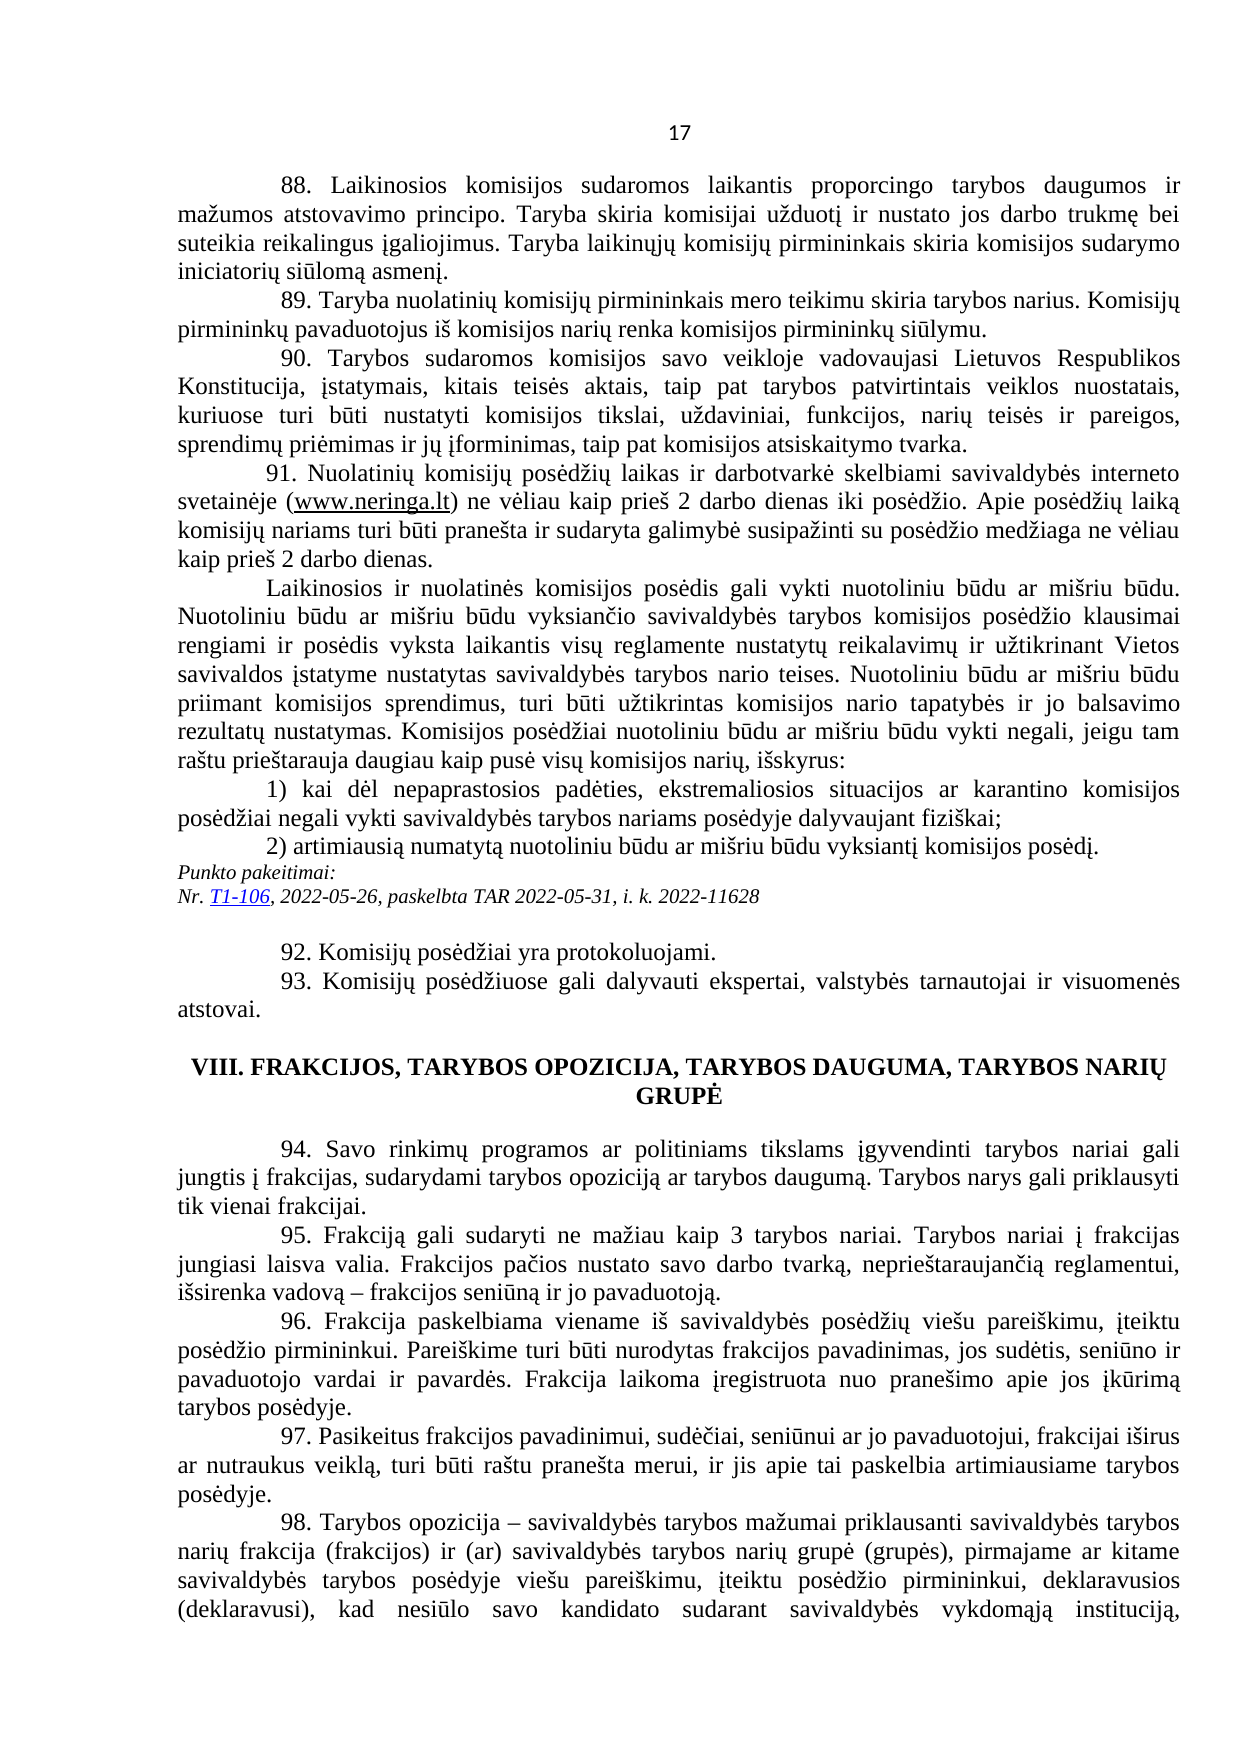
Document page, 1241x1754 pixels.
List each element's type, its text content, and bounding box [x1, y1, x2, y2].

text 2) artimiausią numatytą nuotoliniu būdu ar mišriu būdu vyksiantį komisijos posėdį. [177, 831, 1181, 860]
text Punkto pakeitimai: [177, 860, 1181, 884]
text 88. Laikinosios komisijos sudaromos laikantis proporcingo tarybos daugumos ir mažumos atstovavimo principo. Taryba skiria komisijai užduotį ir nustato jos darbo trukmę bei suteikia reikalingus įgaliojimus. Taryba laikinųjų komisijų pirmininkais skiria komisijos sudarymo iniciatorių siūlomą asmenį. [177, 170, 1181, 285]
text 90. Tarybos sudaromos komisijos savo veikloje vadovaujasi Lietuvos Respublikos Konstitucija, įstatymais, kitais teisės aktais, taip pat tarybos patvirtintais veiklos nuostatais, kuriuose turi būti nustatyti komisijos tikslai, uždaviniai, funkcijos, narių teisės ir pareigos, sprendimų priėmimas ir jų įforminimas, taip pat komisijos atsiskaitymo tvarka. [177, 343, 1181, 458]
text 98. Tarybos opozicija – savivaldybės tarybos mažumai priklausanti savivaldybės tarybos narių frakcija (frakcijos) ir (ar) savivaldybės tarybos narių grupė (grupės), pirmajame ar kitame savivaldybės tarybos posėdyje viešu pareiškimu, įteiktu posėdžio pirmininkui, deklaravusios (deklaravusi), kad nesiūlo savo kandidato sudarant savivaldybės vykdomąją instituciją, [177, 1507, 1181, 1622]
text 92. Komisijų posėdžiai yra protokoluojami. [177, 937, 1181, 966]
text Laikinosios ir nuolatinės komisijos posėdis gali vykti nuotoliniu būdu ar mišriu būdu. Nuotoliniu būdu ar mišriu būdu vyksiančio savivaldybės tarybos komisijos posėdžio klausimai rengiami ir posėdis vyksta laikantis visų reglamente nustatytų reikalavimų ir užtikrinant Vietos savivaldos įstatyme nustatytas savivaldybės tarybos nario teises. Nuotoliniu būdu ar mišriu būdu priimant komisijos sprendimus, turi būti užtikrintas komisijos nario tapatybės ir jo balsavimo rezultatų nustatymas. Komisijos posėdžiai nuotoliniu būdu ar mišriu būdu vykti negali, jeigu tam raštu prieštarauja daugiau kaip pusė visų komisijos narių, išskyrus: [177, 573, 1181, 774]
text VIII. FRAKCIJOS, TARYBOS OPOZICIJA, TARYBOS DAUGUMA, TARYBOS NARIŲ GRUPĖ [177, 1052, 1181, 1109]
text 96. Frakcija paskelbiama viename iš savivaldybės posėdžių viešu pareiškimu, įteiktu posėdžio pirmininkui. Pareiškime turi būti nurodytas frakcijos pavadinimas, jos sudėtis, seniūno ir pavaduotojo vardai ir pavardės. Frakcija laikoma įregistruota nuo pranešimo apie jos įkūrimą tarybos posėdyje. [177, 1306, 1181, 1421]
text 1) kai dėl nepaprastosios padėties, ekstremaliosios situacijos ar karantino komisijos posėdžiai negali vykti savivaldybės tarybos nariams posėdyje dalyvaujant fiziškai; [177, 774, 1181, 831]
text 97. Pasikeitus frakcijos pavadinimui, sudėčiai, seniūnui ar jo pavaduotojui, frakcijai iširus ar nutraukus veiklą, turi būti raštu pranešta merui, ir jis apie tai paskelbia artimiausiame tarybos posėdyje. [177, 1421, 1181, 1507]
text 93. Komisijų posėdžiuose gali dalyvauti ekspertai, valstybės tarnautojai ir visuomenės atstovai. [177, 966, 1181, 1023]
text 94. Savo rinkimų programos ar politiniams tikslams įgyvendinti tarybos nariai gali jungtis į frakcijas, sudarydami tarybos opoziciją ar tarybos daugumą. Tarybos narys gali priklausyti tik vienai frakcijai. [177, 1134, 1181, 1220]
text Nr. T1-106, 2022-05-26, paskelbta TAR 2022-05-31, i. k. 2022-11628 [177, 884, 1181, 908]
text 91. Nuolatinių komisijų posėdžių laikas ir darbotvarkė skelbiami savivaldybės interneto svetainėje (www.neringa.lt) ne vėliau kaip prieš 2 darbo dienas iki posėdžio. Apie posėdžių laiką komisijų nariams turi būti pranešta ir sudaryta galimybė susipažinti su posėdžio medžiaga ne vėliau kaip prieš 2 darbo dienas. [177, 458, 1181, 573]
text 95. Frakciją gali sudaryti ne mažiau kaip 3 tarybos nariai. Tarybos nariai į frakcijas jungiasi laisva valia. Frakcijos pačios nustato savo darbo tvarką, neprieštaraujančią reglamentui, išsirenka vadovą – frakcijos seniūną ir jo pavaduotoją. [177, 1220, 1181, 1306]
text 89. Taryba nuolatinių komisijų pirmininkais mero teikimu skiria tarybos narius. Komisijų pirmininkų pavaduotojus iš komisijos narių renka komisijos pirmininkų siūlymu. [177, 285, 1181, 343]
